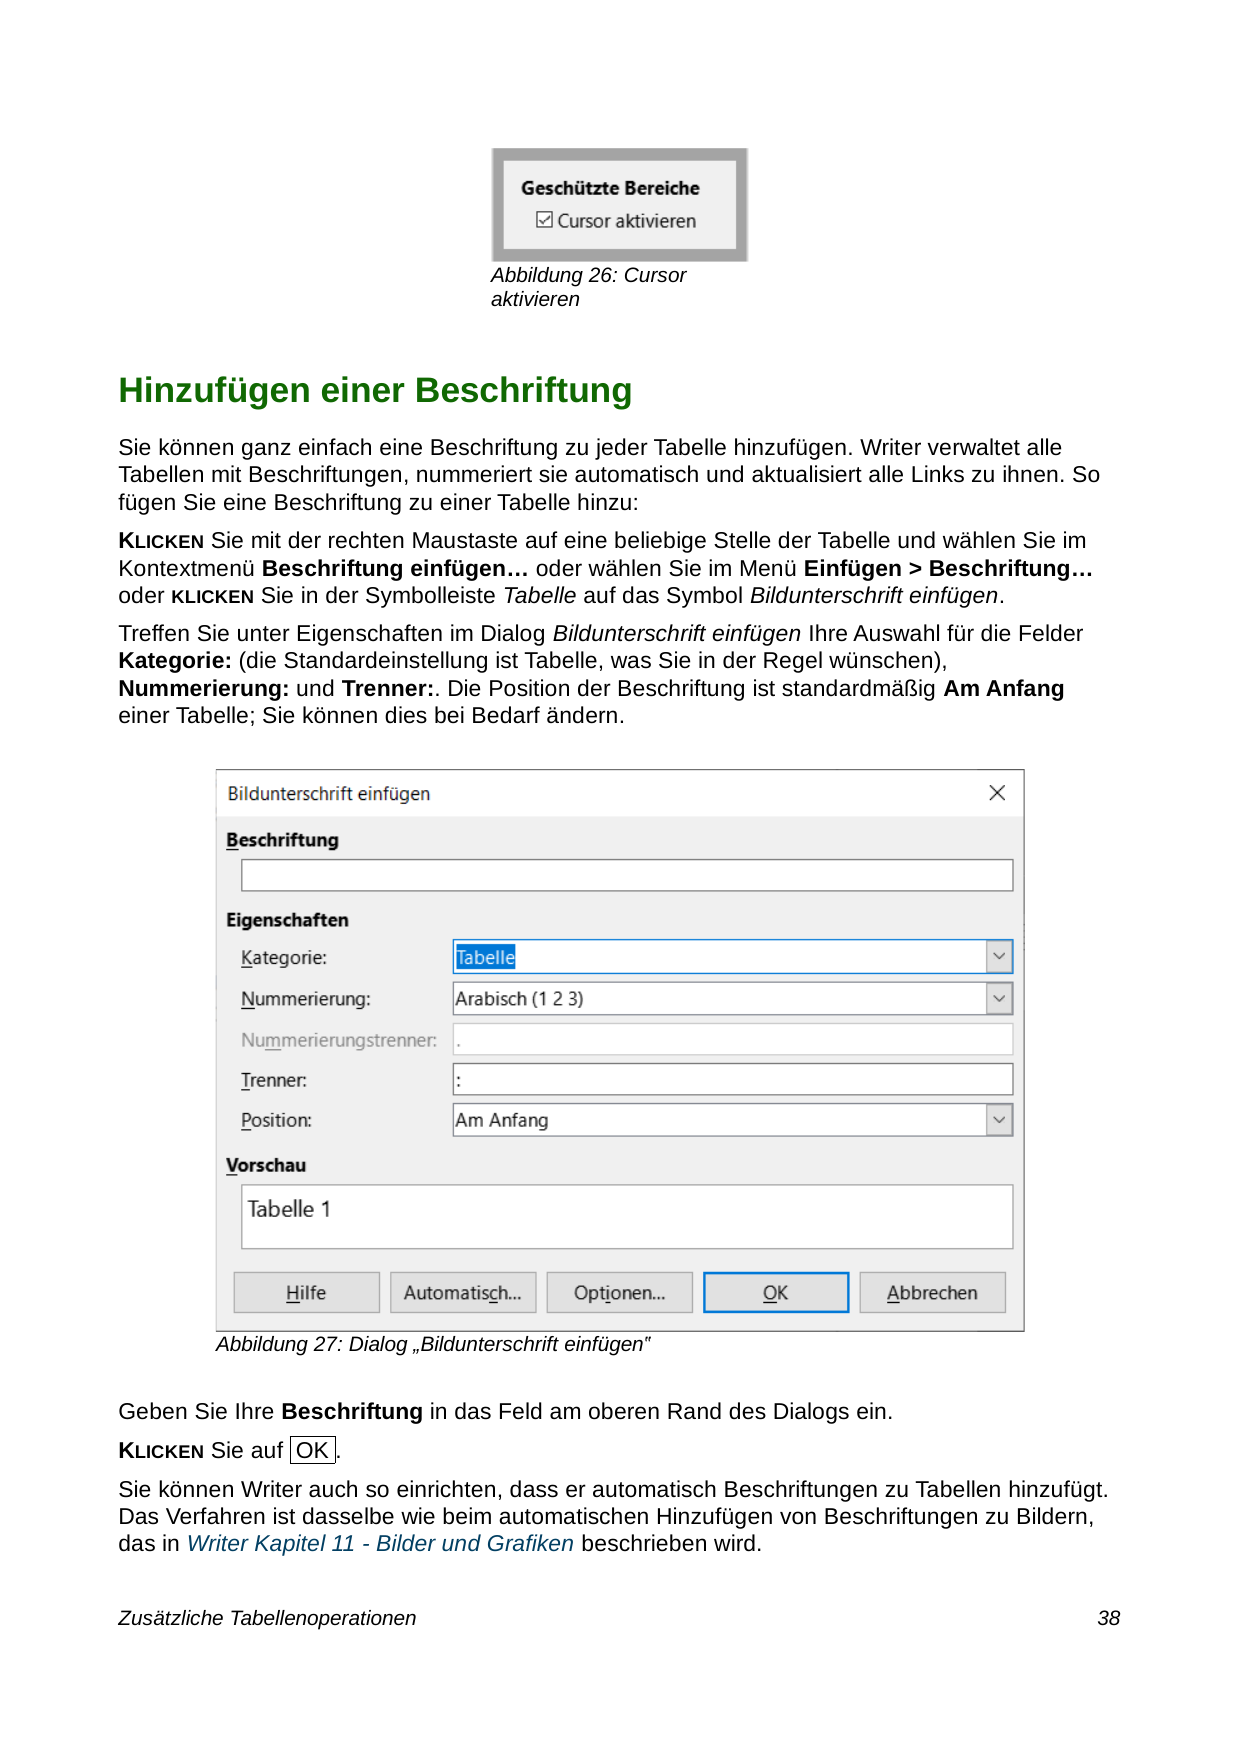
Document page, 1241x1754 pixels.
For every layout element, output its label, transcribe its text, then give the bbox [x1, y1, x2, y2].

picture [490, 147, 750, 263]
subtitle Hinzufügen einer Beschriftung [118, 370, 1122, 410]
text Klicken Sie mit der rechten Maustaste auf eine beliebige Stelle der Tabelle und wählen Sie im Kontextmenü Beschriftung einfügen… oder wählen Sie im Menü Einfügen > Beschriftung… oder klicken Sie in der Symbolleiste Tabelle auf das Symbol Bildunterschrift einfügen. [118, 527, 1122, 608]
text Abbildung 27: Dialog „Bildunterschrift einfügen‟ [216, 1332, 1024, 1356]
picture [215, 769, 1025, 1332]
text Klicken Sie auf [118, 1436, 290, 1463]
text . [336, 1436, 1122, 1463]
text Treffen Sie unter Eigenschaften im Dialog Bildunterschrift einfügen Ihre Auswahl für die Felder Kategorie: (die Standardeinstellung ist Tabelle, was Sie in der Regel wünschen), Nummerierung: und Trenner:. Die Position der Beschriftung ist standardmäßig Am Anfang einer Tabelle; Sie können dies bei Bedarf ändern. [118, 620, 1122, 728]
text Geben Sie Ihre Beschriftung in das Feld am oberen Rand des Dialogs ein. [118, 1397, 1122, 1424]
text OK [291, 1437, 335, 1463]
text Abbildung 26: Cursor aktivieren [491, 263, 749, 311]
text Sie können ganz einfach eine Beschriftung zu jeder Tabelle hinzufügen. Writer verwaltet alle Tabellen mit Beschriftungen, nummeriert sie automatisch und aktualisiert alle Links zu ihnen. So fügen Sie eine Beschriftung zu einer Tabelle hinzu: [118, 434, 1122, 515]
text Sie können Writer auch so einrichten, dass er automatisch Beschriftungen zu Tabellen hinzufügt. Das Verfahren ist dasselbe wie beim automatischen Hinzufügen von Beschriftungen zu Bildern, das in Writer Kapitel 11 - Bilder und Grafiken beschrieben wird. [118, 1475, 1122, 1556]
